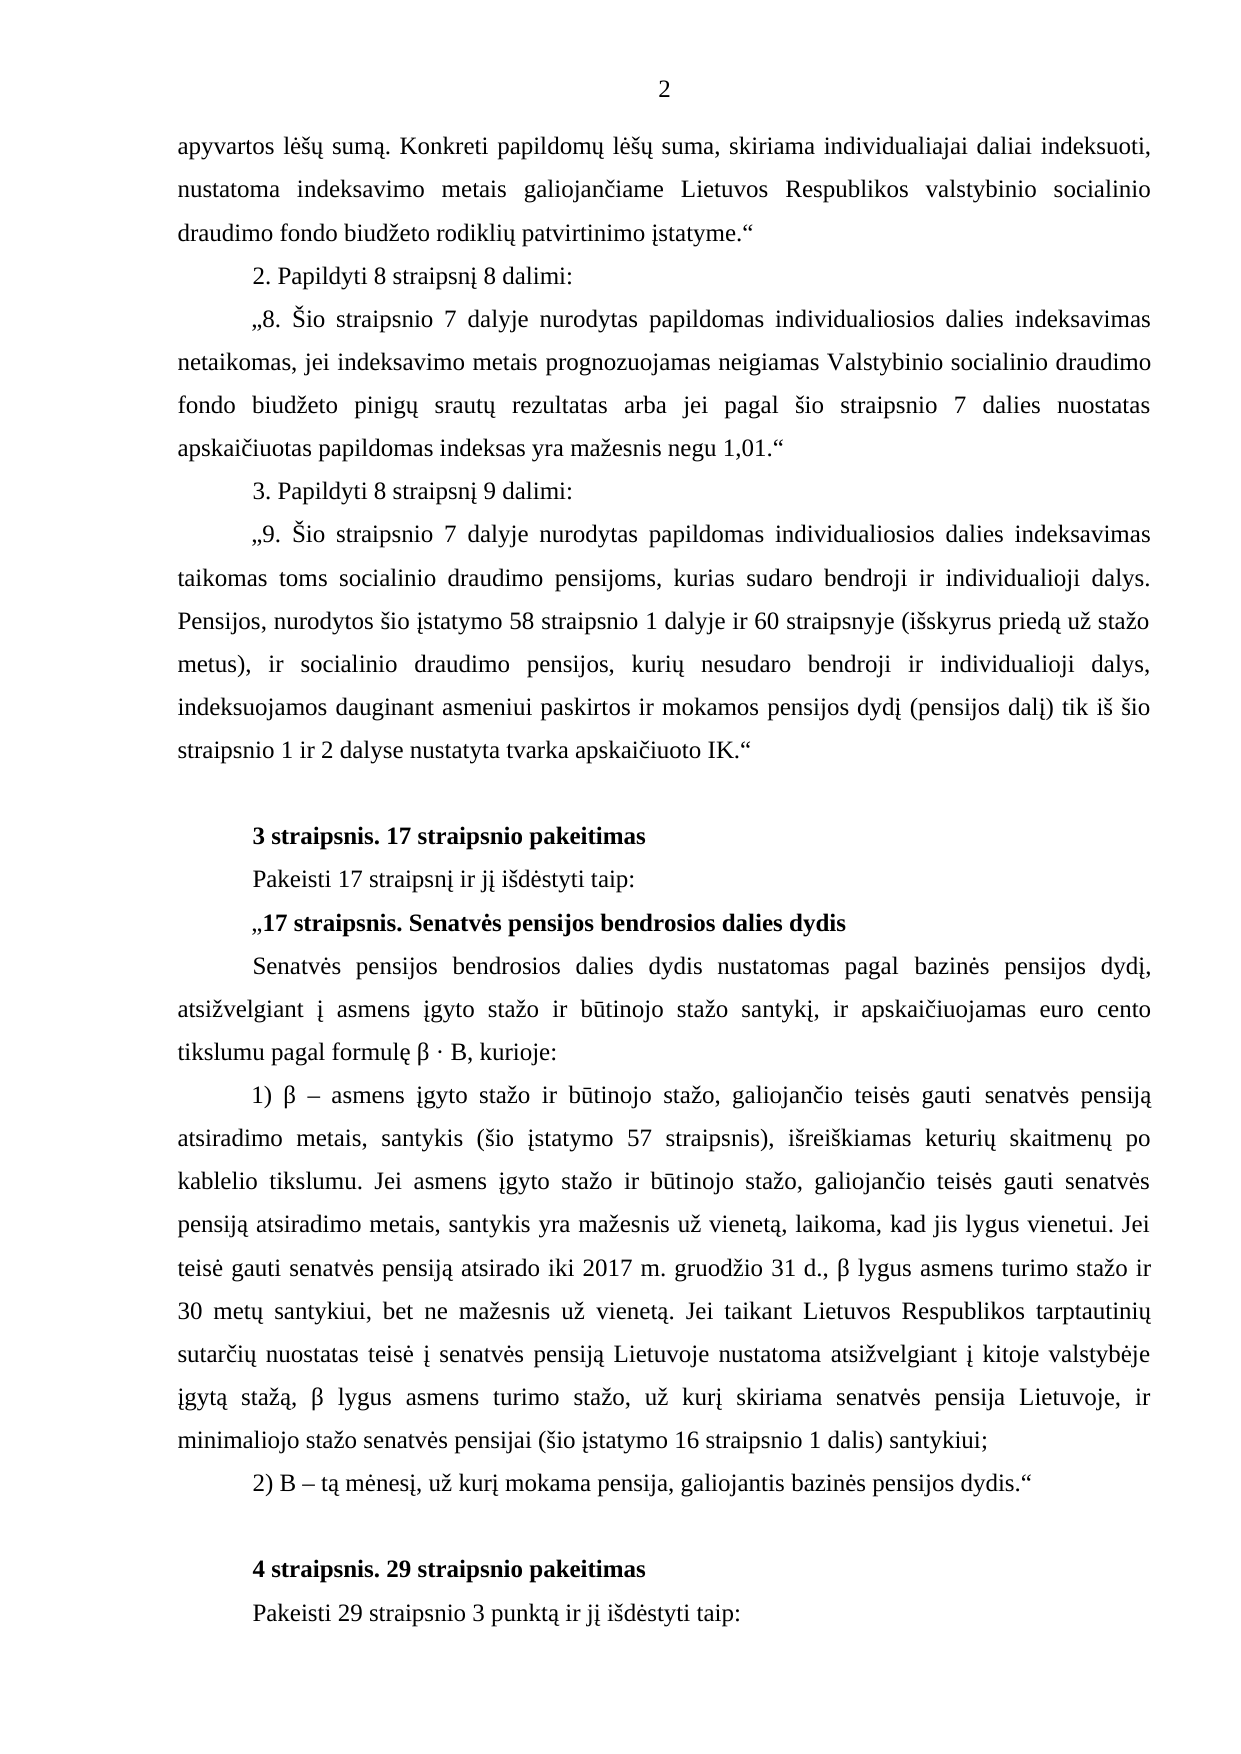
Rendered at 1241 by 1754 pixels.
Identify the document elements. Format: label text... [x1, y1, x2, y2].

text „17 straipsnis. Senatvės pensijos bendrosios dalies dydis [177, 908, 1152, 936]
text Pakeisti 17 straipsnį ir jį išdėstyti taip: [177, 864, 1152, 893]
text 1) β – asmens įgyto stažo ir būtinojo stažo, galiojančio teisės gauti senatvės pensiją atsiradimo metais, santykis (šio įstatymo 57 straipsnis), išreiškiamas keturių skaitmenų po kablelio tikslumu. Jei asmens įgyto stažo ir būtinojo stažo, galiojančio teisės gauti senatvės pensiją atsiradimo metais, santykis yra mažesnis už vienetą, laikoma, kad jis lygus vienetui. Jei teisė gauti senatvės pensiją atsirado iki 2017 m. gruodžio 31 d., β lygus asmens turimo stažo ir 30 metų santykiui, bet ne mažesnis už vienetą. Jei taikant Lietuvos Respublikos tarptautinių sutarčių nuostatas teisė į senatvės pensiją Lietuvoje nustatoma atsižvelgiant į kitoje valstybėje įgytą stažą, β lygus asmens turimo stažo, už kurį skiriama senatvės pensija Lietuvoje, ir minimaliojo stažo senatvės pensijai (šio įstatymo 16 straipsnio 1 dalis) santykiui; [177, 1080, 1152, 1454]
text 3 straipsnis. 17 straipsnio pakeitimas [177, 821, 1152, 850]
text 3. Papildyti 8 straipsnį 9 dalimi: [177, 476, 1152, 505]
text Senatvės pensijos bendrosios dalies dydis nustatomas pagal bazinės pensijos dydį, atsižvelgiant į asmens įgyto stažo ir būtinojo stažo santykį, ir apskaičiuojamas euro cento tikslumu pagal formulę β · B, kurioje: [177, 951, 1152, 1066]
text apyvartos lėšų sumą. Konkreti papildomų lėšų suma, skiriama individualiajai daliai indeksuoti, nustatoma indeksavimo metais galiojančiame Lietuvos Respublikos valstybinio socialinio draudimo fondo biudžeto rodiklių patvirtinimo įstatyme.“ [177, 131, 1152, 246]
text 2) B – tą mėnesį, už kurį mokama pensija, galiojantis bazinės pensijos dydis.“ [177, 1468, 1152, 1497]
text 2. Papildyti 8 straipsnį 8 dalimi: [177, 261, 1152, 289]
text Pakeisti 29 straipsnio 3 punktą ir jį išdėstyti taip: [177, 1598, 1152, 1626]
text 4 straipsnis. 29 straipsnio pakeitimas [177, 1554, 1152, 1583]
text „9. Šio straipsnio 7 dalyje nurodytas papildomas individualiosios dalies indeksavimas taikomas toms socialinio draudimo pensijoms, kurias sudaro bendroji ir individualioji dalys. Pensijos, nurodytos šio įstatymo 58 straipsnio 1 dalyje ir 60 straipsnyje (išskyrus priedą už stažo metus), ir socialinio draudimo pensijos, kurių nesudaro bendroji ir individualioji dalys, indeksuojamos dauginant asmeniui paskirtos ir mokamos pensijos dydį (pensijos dalį) tik iš šio straipsnio 1 ir 2 dalyse nustatyta tvarka apskaičiuoto IK.“ [177, 519, 1152, 764]
text „8. Šio straipsnio 7 dalyje nurodytas papildomas individualiosios dalies indeksavimas netaikomas, jei indeksavimo metais prognozuojamas neigiamas Valstybinio socialinio draudimo fondo biudžeto pinigų srautų rezultatas arba jei pagal šio straipsnio 7 dalies nuostatas apskaičiuotas papildomas indeksas yra mažesnis negu 1,01.“ [177, 304, 1152, 462]
